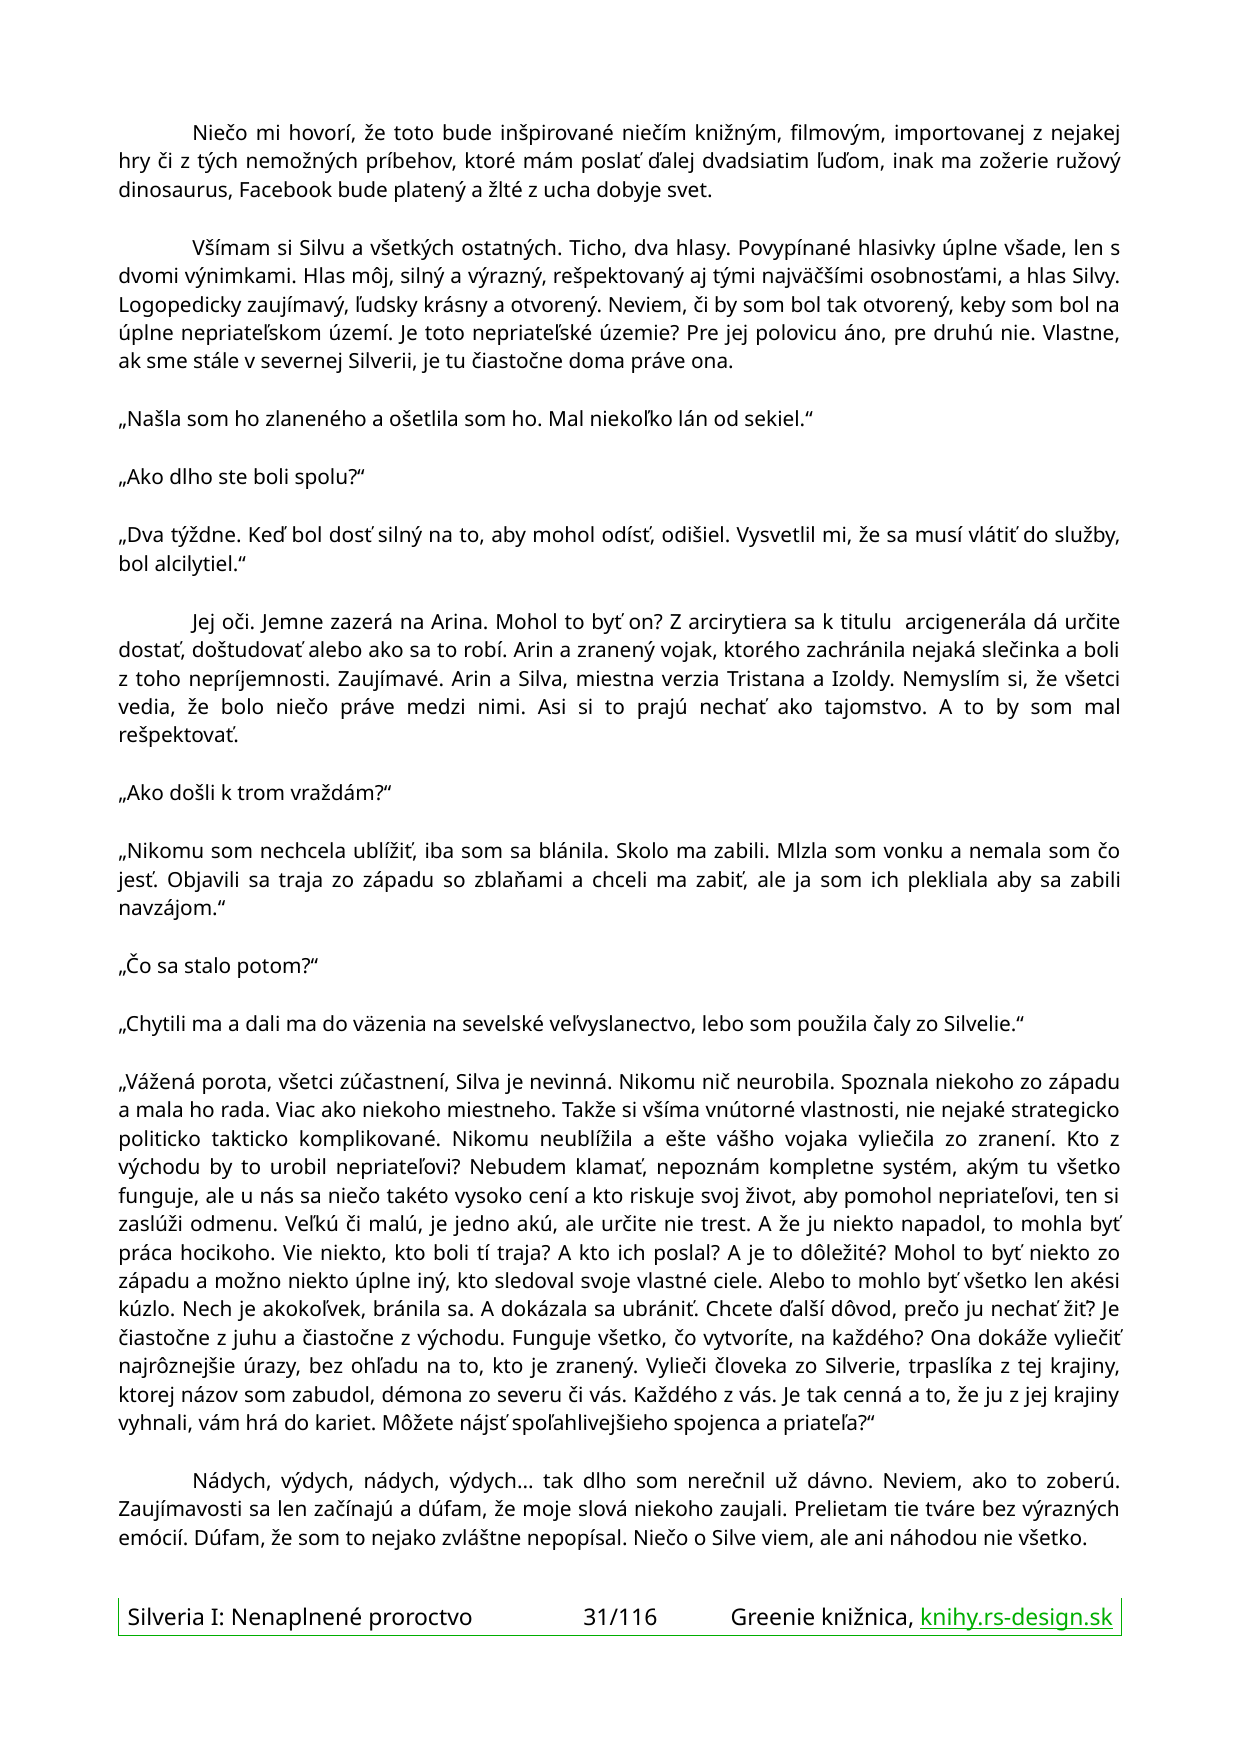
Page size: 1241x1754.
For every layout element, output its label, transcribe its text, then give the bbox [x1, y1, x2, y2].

text „Dva týždne. Keď bol dosť silný na to, aby mohol odísť, odišiel. Vysvetlil mi, že sa musí vlátiť do služby, bol alcilytiel.“ [118, 520, 1122, 577]
text „Čo sa stalo potom?“ [118, 951, 1122, 979]
text Jej oči. Jemne zazerá na Arina. Mohol to byť on? Z arcirytiera sa k titulu arcigenerála dá určite dostať, doštudovať alebo ako sa to robí. Arin a zranený vojak, ktorého zachránila nejaká slečinka a boli z toho nepríjemnosti. Zaujímavé. Arin a Silva, miestna verzia Tristana a Izoldy. Nemyslím si, že všetci vedia, že bolo niečo práve medzi nimi. Asi si to prajú nechať ako tajomstvo. A to by som mal rešpektovať. [118, 607, 1122, 749]
text „Našla som ho zlaneného a ošetlila som ho. Mal niekoľko lán od sekiel.“ [118, 404, 1122, 433]
text „Ako dlho ste boli spolu?“ [118, 462, 1122, 491]
text „Chytili ma a dali ma do väzenia na sevelské veľvyslanectvo, lebo som použila čaly zo Silvelie.“ [118, 1009, 1122, 1037]
text „Nikomu som nechcela ublížiť, iba som sa blánila. Skolo ma zabili. Mlzla som vonku a nemala som čo jesť. Objavili sa traja zo západu so zblaňami a chceli ma zabiť, ale ja som ich plekliala aby sa zabili navzájom.“ [118, 836, 1122, 922]
text „Ako došli k trom vraždám?“ [118, 778, 1122, 807]
text Všímam si Silvu a všetkých ostatných. Ticho, dva hlasy. Povypínané hlasivky úplne všade, len s dvomi výnimkami. Hlas môj, silný a výrazný, rešpektovaný aj tými najväčšími osobnosťami, a hlas Silvy. Logopedicky zaujímavý, ľudsky krásny a otvorený. Neviem, či by som bol tak otvorený, keby som bol na úplne nepriateľskom území. Je toto nepriateľské územie? Pre jej polovicu áno, pre druhú nie. Vlastne, ak sme stále v severnej Silverii, je tu čiastočne doma práve ona. [118, 233, 1122, 375]
text „Vážená porota, všetci zúčastnení, Silva je nevinná. Nikomu nič neurobila. Spoznala niekoho zo západu a mala ho rada. Viac ako niekoho miestneho. Takže si všíma vnútorné vlastnosti, nie nejaké strategicko politicko takticko komplikované. Nikomu neublížila a ešte vášho vojaka vyliečila zo zranení. Kto z východu by to urobil nepriateľovi? Nebudem klamať, nepoznám kompletne systém, akým tu všetko funguje, ale u nás sa niečo takéto vysoko cení a kto riskuje svoj život, aby pomohol nepriateľovi, ten si zaslúži odmenu. Veľkú či malú, je jedno akú, ale určite nie trest. A že ju niekto napadol, to mohla byť práca hocikoho. Vie niekto, kto boli tí traja? A kto ich poslal? A je to dôležité? Mohol to byť niekto zo západu a možno niekto úplne iný, kto sledoval svoje vlastné ciele. Alebo to mohlo byť všetko len akési kúzlo. Nech je akokoľvek, bránila sa. A dokázala sa ubrániť. Chcete ďalší dôvod, prečo ju nechať žiť? Je čiastočne z juhu a čiastočne z východu. Funguje všetko, čo vytvoríte, na každého? Ona dokáže vyliečiť najrôznejšie úrazy, bez ohľadu na to, kto je zranený. Vylieči človeka zo Silverie, trpaslíka z tej krajiny, ktorej názov som zabudol, démona zo severu či vás. Každého z vás. Je tak cenná a to, že ju z jej krajiny vyhnali, vám hrá do kariet. Môžete nájsť spoľahlivejšieho spojenca a priateľa?“ [118, 1067, 1122, 1437]
text Niečo mi hovorí, že toto bude inšpirované niečím knižným, filmovým, importovanej z nejakej hry či z tých nemožných príbehov, ktoré mám poslať ďalej dvadsiatim ľuďom, inak ma zožerie ružový dinosaurus, Facebook bude platený a žlté z ucha dobyje svet. [118, 118, 1122, 203]
text Nádych, výdych, nádych, výdych... tak dlho som nerečnil už dávno. Neviem, ako to zoberú. Zaujímavosti sa len začínajú a dúfam, že moje slová niekoho zaujali. Prelietam tie tváre bez výrazných emócií. Dúfam, že som to nejako zvláštne nepopísal. Niečo o Silve viem, ale ani náhodou nie všetko. [118, 1466, 1122, 1551]
